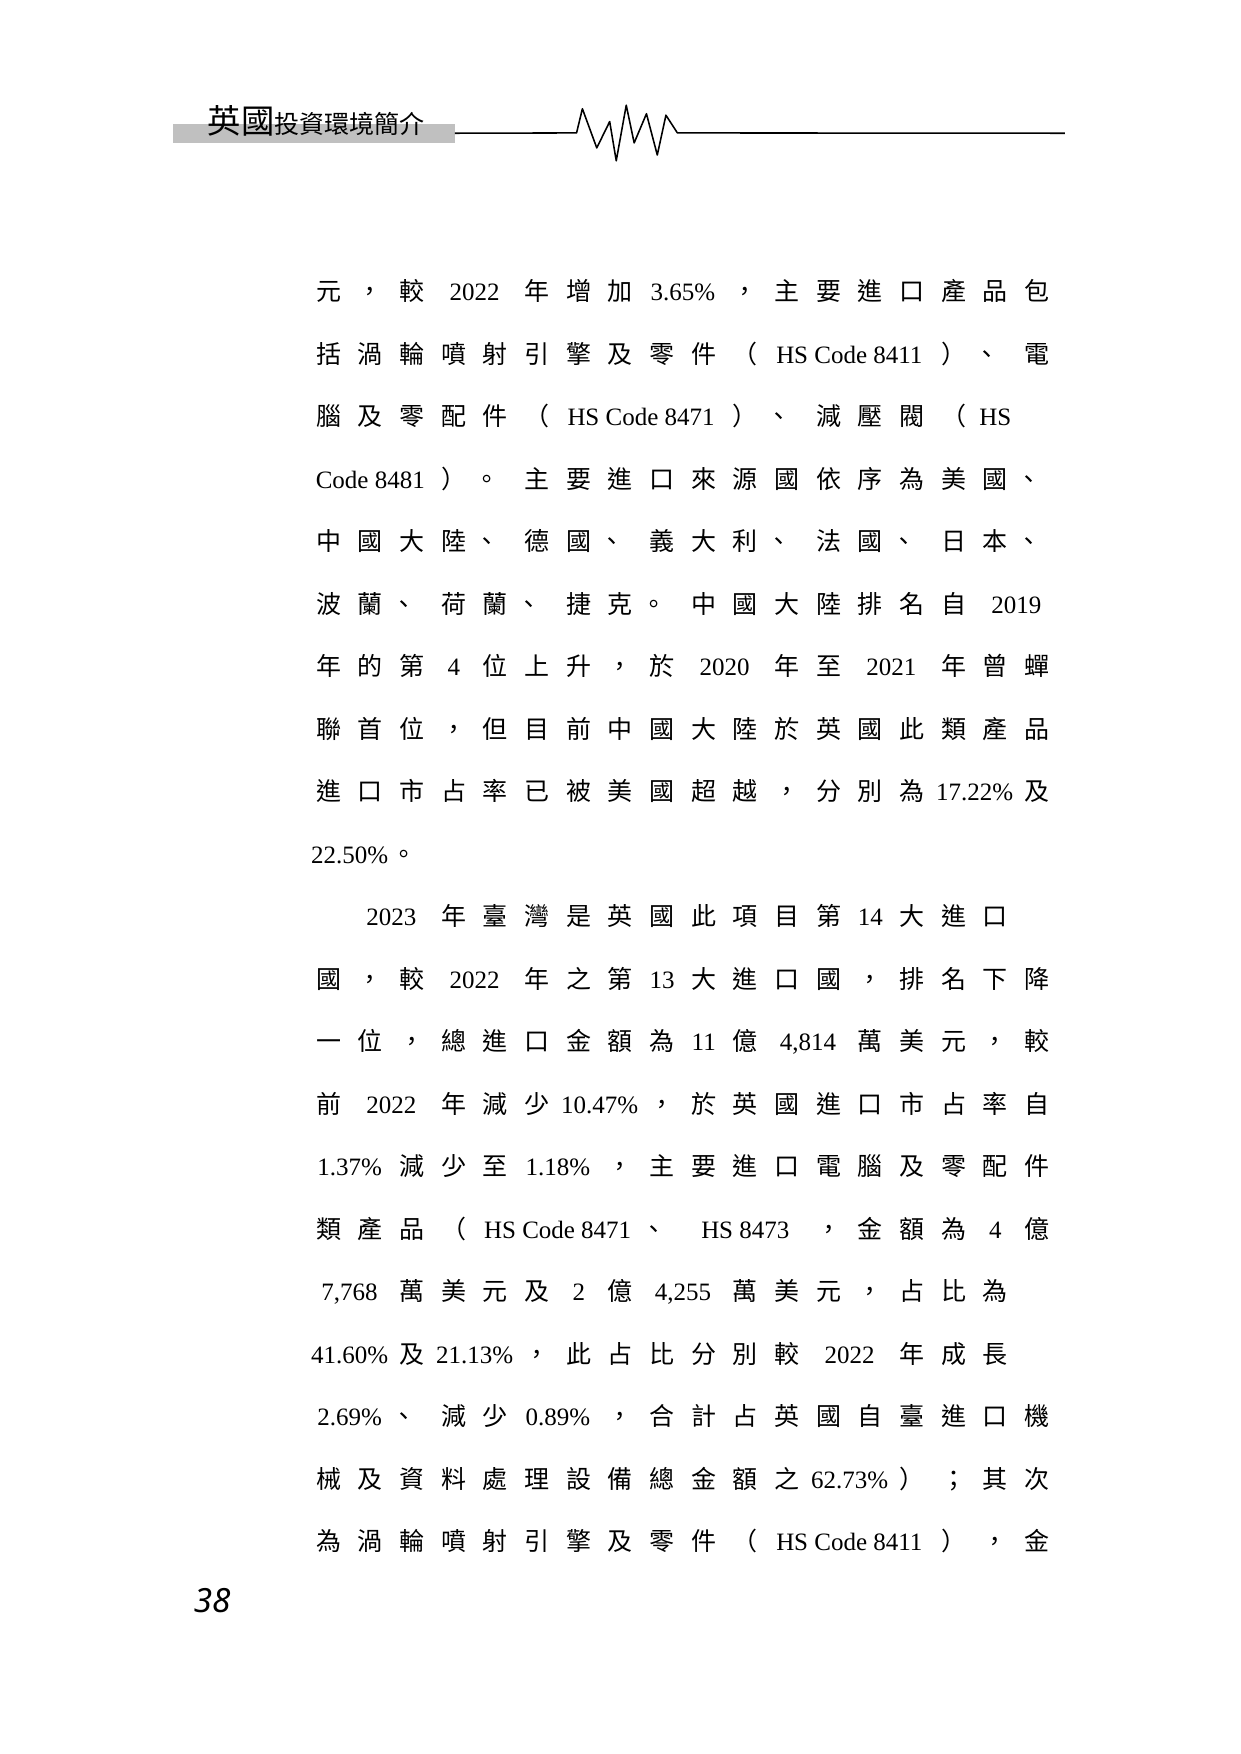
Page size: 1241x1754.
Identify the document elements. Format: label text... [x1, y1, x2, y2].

text 元，較2022年增加3.65%，主要進口產品包括渦輪噴射引擎及零件（HS Code 8411）、電腦及零配件（HS Code 8471）、減壓閥（HS Code 8481）。主要進口來源國依序為美國、中國大陸、德國、義大利、法國、日本、波蘭、荷蘭、捷克。中國大陸排名自2019年的第4位上升，於2020年至2021年曾蟬聯首位，但目前中國大陸於英國此類產品進口市占率已被美國超越，分別為17.22%及22.50%。 [281, 250, 1058, 875]
text 2023年臺灣是英國此項目第14大進口國，較2022年之第13大進口國，排名下降一位，總進口金額為11億4,814萬美元，較前2022年減少10.47%，於英國進口市占率自1.37%減少至1.18%，主要進口電腦及零配件類產品（HS Code 8471、HS 8473，金額為4億7,768萬美元及2億4,255萬美元，占比為41.60%及21.13%，此占比分別較2022年成長2.69%、減少0.89%，合計占英國自臺進口機械及資料處理設備總金額之62.73%）；其次為渦輪噴射引擎及零件（HS Code 8411），金 [281, 875, 1058, 1563]
